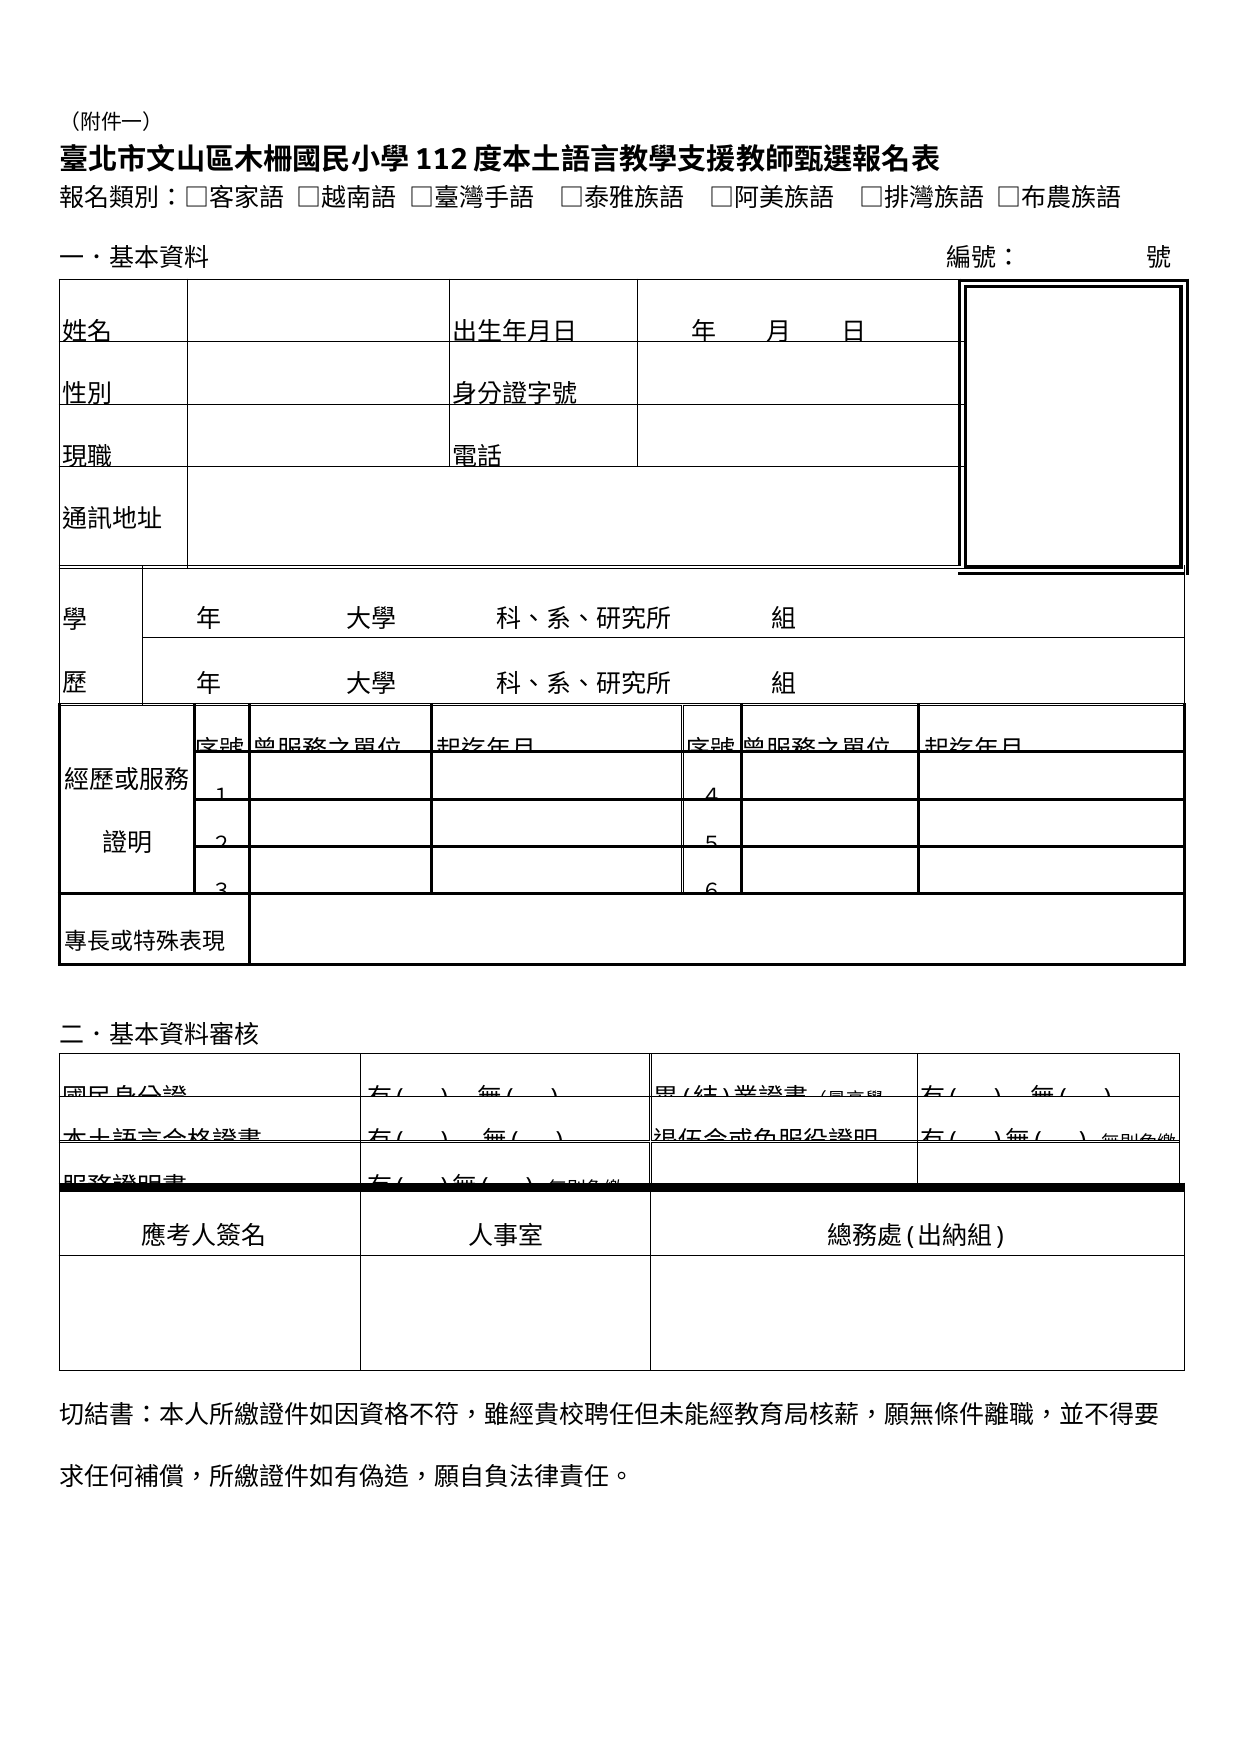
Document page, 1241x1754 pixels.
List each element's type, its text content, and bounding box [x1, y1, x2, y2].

text 臺北市文山區木柵國民小學112度本土語言教學支援教師甄選報名表 [59, 135, 1181, 178]
table_cell [251, 848, 430, 892]
table_cell [188, 467, 958, 565]
table_cell 序號 [196, 706, 248, 750]
table_cell [433, 753, 681, 797]
table_header 有( ) 無( ) [918, 1054, 1179, 1096]
table_cell 專長或特殊表現 [61, 895, 248, 962]
text 切結書：本人所繳證件如因資格不符，雖經貴校聘任但未能經教育局核薪，願無條件離職，並不得要求任何補償，所繳證件如有偽造，願自負法律責任。 [59, 1371, 1181, 1496]
table_header 有( ) 無( ) [361, 1054, 649, 1096]
table_cell 本土語言合格證書 [60, 1097, 360, 1139]
table_header 姓名 [60, 280, 187, 341]
table_cell [60, 1256, 360, 1369]
table_header 年 月 日 [638, 280, 958, 341]
table_cell 電話 [450, 405, 637, 466]
table_cell 身分證字號 [450, 342, 637, 403]
table_cell ４ [684, 753, 740, 797]
table_cell 人事室 [361, 1192, 650, 1254]
table_cell ３ [196, 848, 248, 892]
table_cell ５ [684, 801, 740, 845]
table_cell 服務證明書 [60, 1143, 360, 1183]
table_cell 曾服務之單位 [743, 706, 917, 750]
table_cell 退伍令或免服役證明 [652, 1097, 917, 1139]
table_header 國民身分證 [60, 1054, 360, 1096]
table_cell ６ [684, 848, 740, 892]
table_header [967, 288, 1179, 565]
table_cell 通訊地址 電子郵件 [60, 467, 187, 565]
table_cell 總務處(出納組) [651, 1192, 1184, 1254]
table_cell 性別 [60, 342, 187, 403]
table_cell 經歷或服務證明 [61, 706, 193, 892]
table_cell 年 大學 科、系、研究所 組 [143, 638, 1184, 703]
table_cell 曾服務之單位 [251, 706, 430, 750]
table_cell [743, 753, 917, 797]
table_cell １ [196, 753, 248, 797]
table_cell ２ [196, 801, 248, 845]
text 一．基本資料 編號： 號 [59, 214, 1181, 276]
table_cell [251, 801, 430, 845]
table_cell [251, 753, 430, 797]
table_cell [1180, 1096, 1184, 1139]
table_cell 序號 [684, 706, 740, 750]
table_cell 有( )無( ) 無則免繳 [918, 1097, 1179, 1139]
table_cell [920, 753, 1183, 797]
table_cell [188, 342, 449, 403]
table_header [188, 280, 449, 341]
table_cell 起迄年月 [433, 706, 681, 750]
text 報名類別：□客家語 □越南語 □臺灣手語 □泰雅族語 □阿美族語 □排灣族語 □布農族語 [59, 178, 1181, 214]
table_header [963, 282, 1184, 565]
table_header 畢(結)業證書（最高學歷） [652, 1054, 917, 1096]
table_cell [920, 801, 1183, 845]
table_cell 應考人簽名 [60, 1192, 360, 1254]
table_cell [638, 405, 958, 466]
table_cell [433, 848, 681, 892]
table_cell [433, 801, 681, 845]
table_header [1180, 1053, 1184, 1096]
table_cell 有( ) 無( ) [361, 1097, 649, 1139]
table_cell 年 大學 科、系、研究所 組 [143, 565, 1184, 637]
table_cell [188, 405, 449, 466]
text 二．基本資料審核 [59, 991, 1181, 1053]
table_cell 起迄年月 [920, 706, 1183, 750]
table_cell [918, 1143, 1179, 1183]
table_cell [652, 1143, 917, 1183]
table_cell 有( )無( ) 無則免繳 [361, 1143, 649, 1183]
table_cell [638, 342, 958, 403]
table_cell [743, 801, 917, 845]
table_cell [361, 1256, 650, 1369]
table_cell [251, 895, 1183, 962]
text （附件一） [59, 105, 1181, 135]
table_cell 現職 [60, 405, 187, 466]
table_cell [651, 1256, 1184, 1369]
table_cell 學 歷 [60, 569, 142, 703]
table_cell [920, 848, 1183, 892]
table_cell [743, 848, 917, 892]
table_header 出生年月日 [450, 280, 637, 341]
table_cell [1180, 1140, 1184, 1183]
